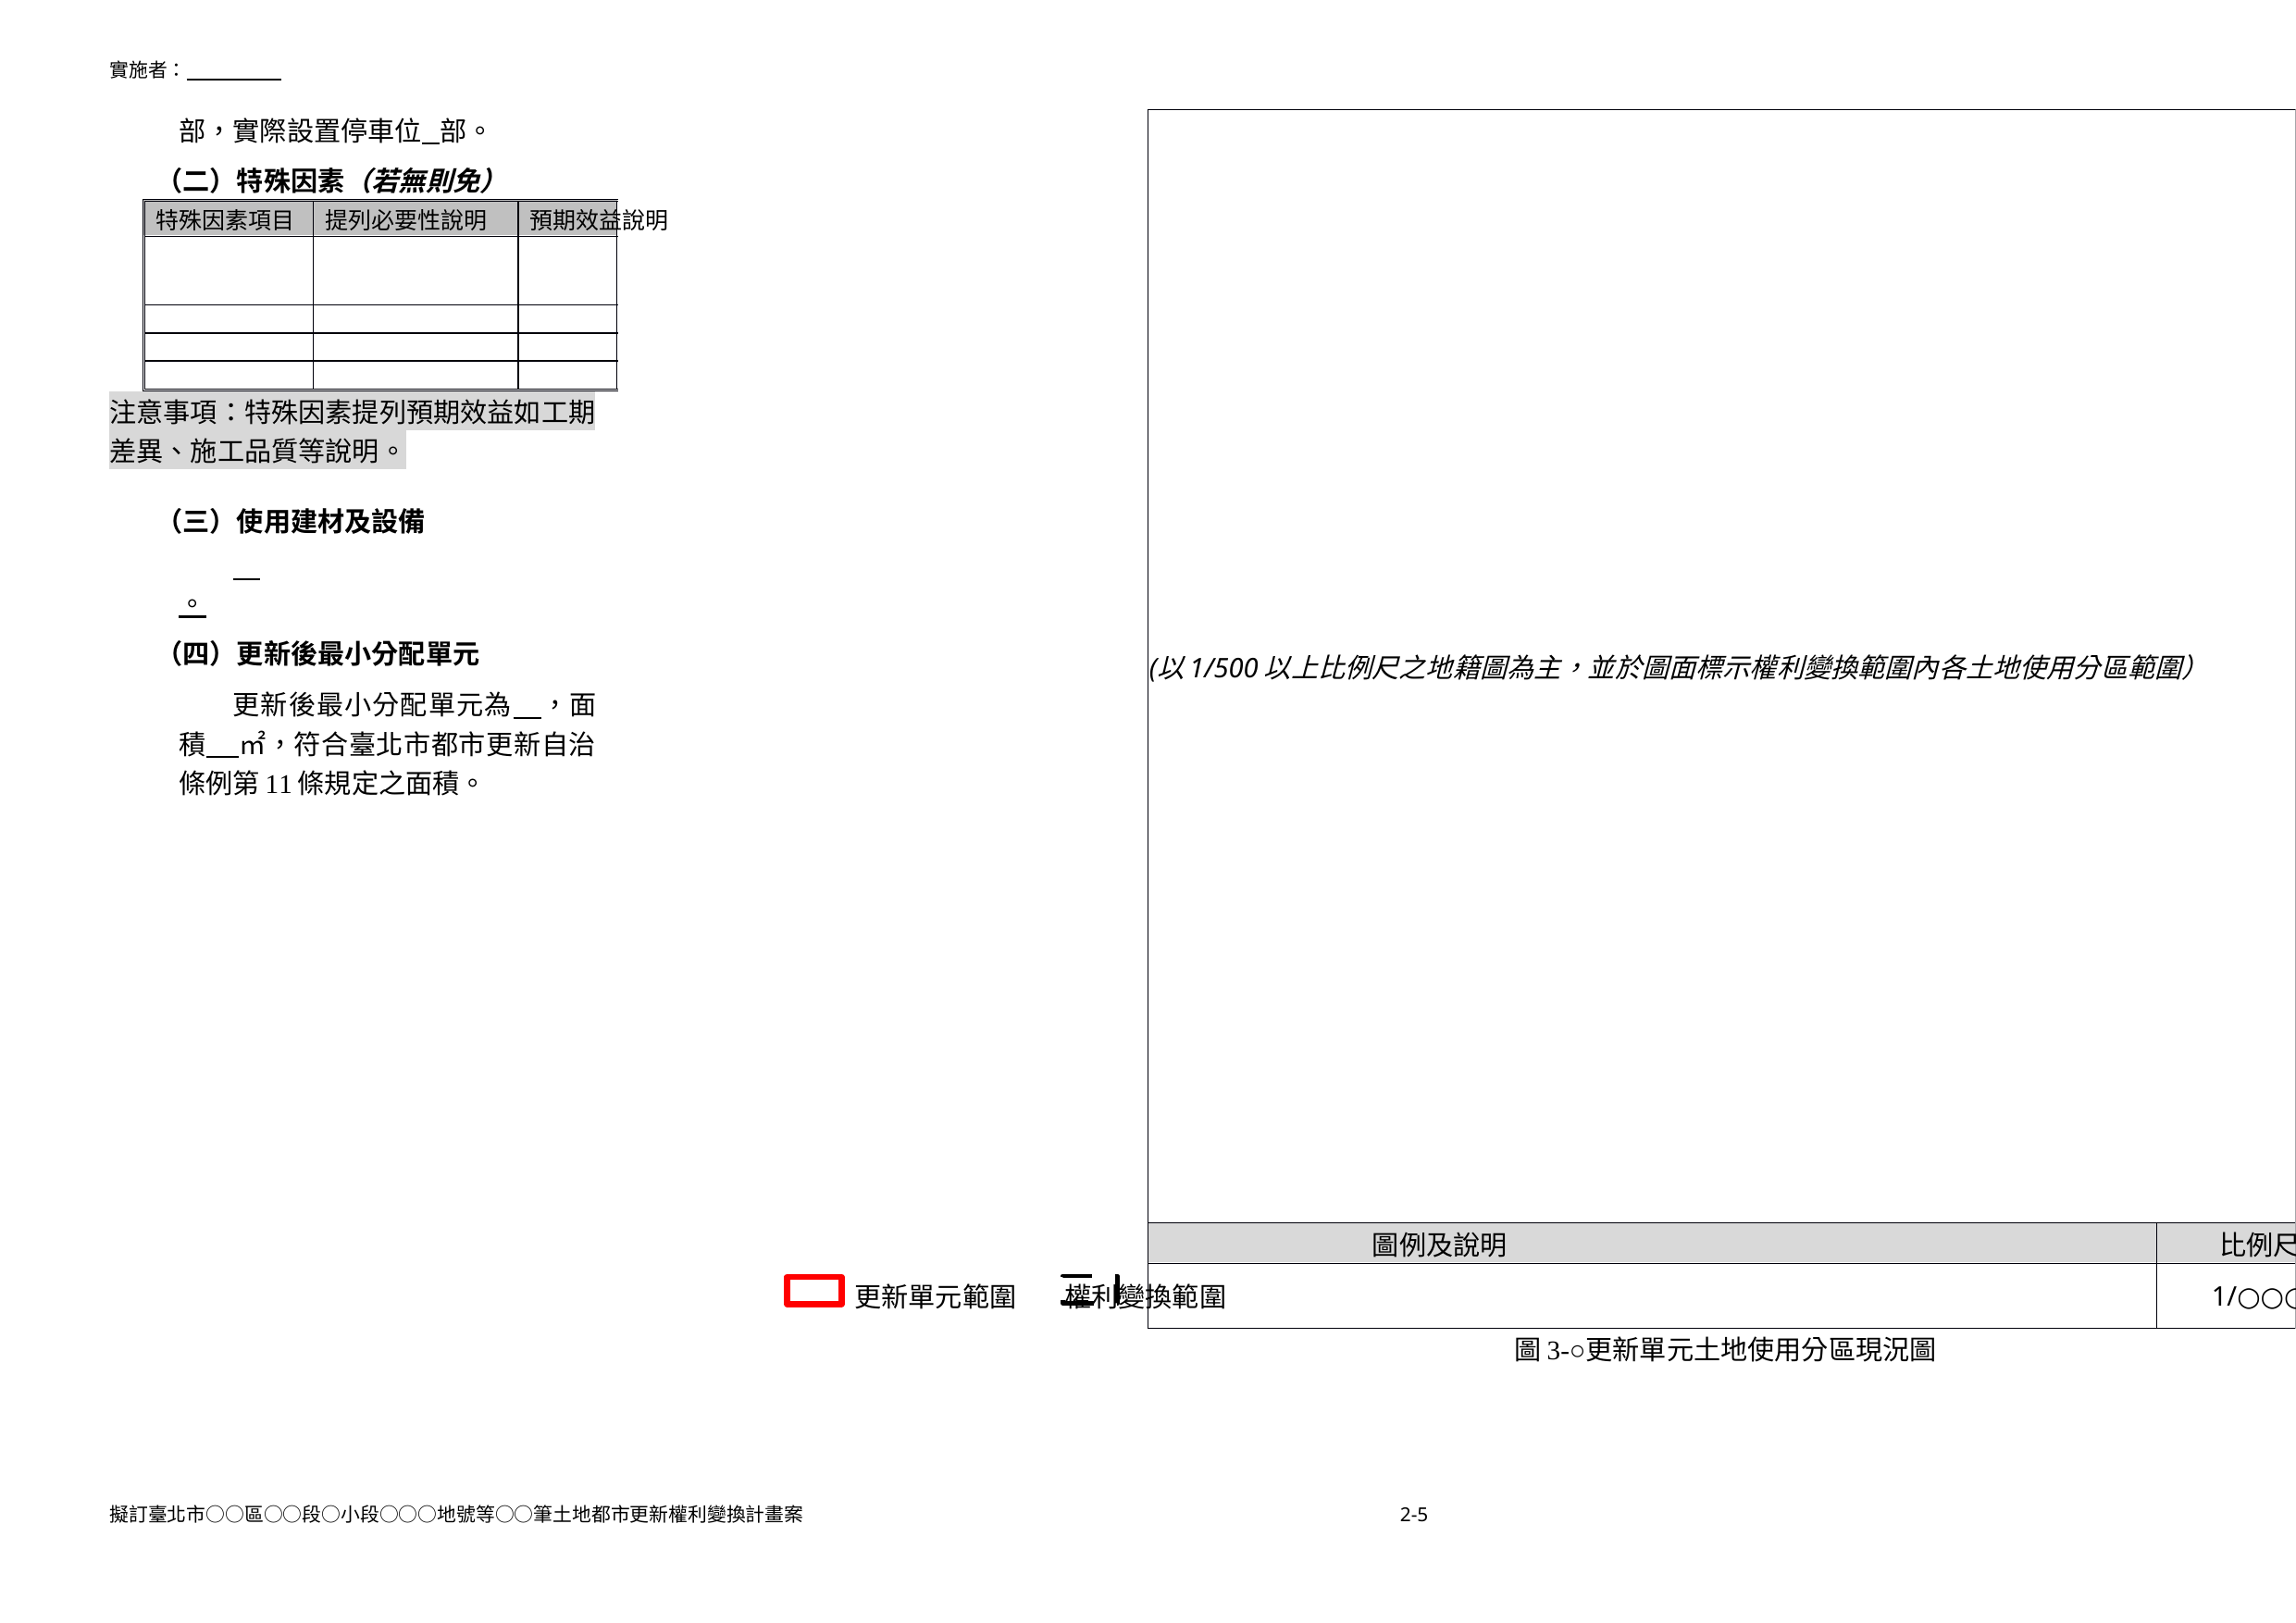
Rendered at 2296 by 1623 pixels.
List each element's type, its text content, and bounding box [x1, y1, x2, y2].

text 注意事項：特殊因素提列預期效益如工期差異、施工品質等說明。 [406, 391, 596, 469]
table_cell [519, 237, 616, 304]
table_header 預期效益說明 [519, 202, 616, 235]
table_header 提列必要性說明 [314, 202, 517, 235]
table_header 特殊因素項目 [145, 202, 313, 235]
table_cell [519, 334, 616, 360]
text 。 [179, 551, 596, 621]
table_cell [145, 362, 313, 388]
table_cell 圖例及說明 [1148, 1223, 2156, 1262]
text 更新後最小分配單元為 ，面積 ㎡，符合臺北市都市更新自治條例第11條規定之面積。 [179, 684, 596, 801]
text （二）特殊因素（若無則免） [155, 160, 596, 199]
table_cell [314, 334, 517, 360]
table_cell [314, 305, 517, 332]
text 圖3-○更新單元土地使用分區現況圖 [1265, 1329, 2186, 1368]
table_cell [145, 237, 313, 304]
table_cell 更新單元範圍 權利變換範圍 [1148, 1264, 2156, 1328]
table_cell [519, 362, 616, 388]
table_cell 1/○○○ [2157, 1264, 2295, 1328]
table_cell [314, 237, 517, 304]
table_cell [145, 334, 313, 360]
table_cell 比例尺 [2157, 1223, 2295, 1262]
table_cell [519, 305, 616, 332]
text （三）使用建材及設備 [155, 501, 596, 539]
text 部，實際設置停車位 部。 [179, 109, 596, 148]
table_header (以1/500以上比例尺之地籍圖為主，並於圖面標示權利變換範圍內各土地使用分區範圍） [1148, 110, 2295, 1222]
table_cell [145, 305, 313, 332]
text （四）更新後最小分配單元 [155, 633, 596, 672]
table_cell [314, 362, 517, 388]
